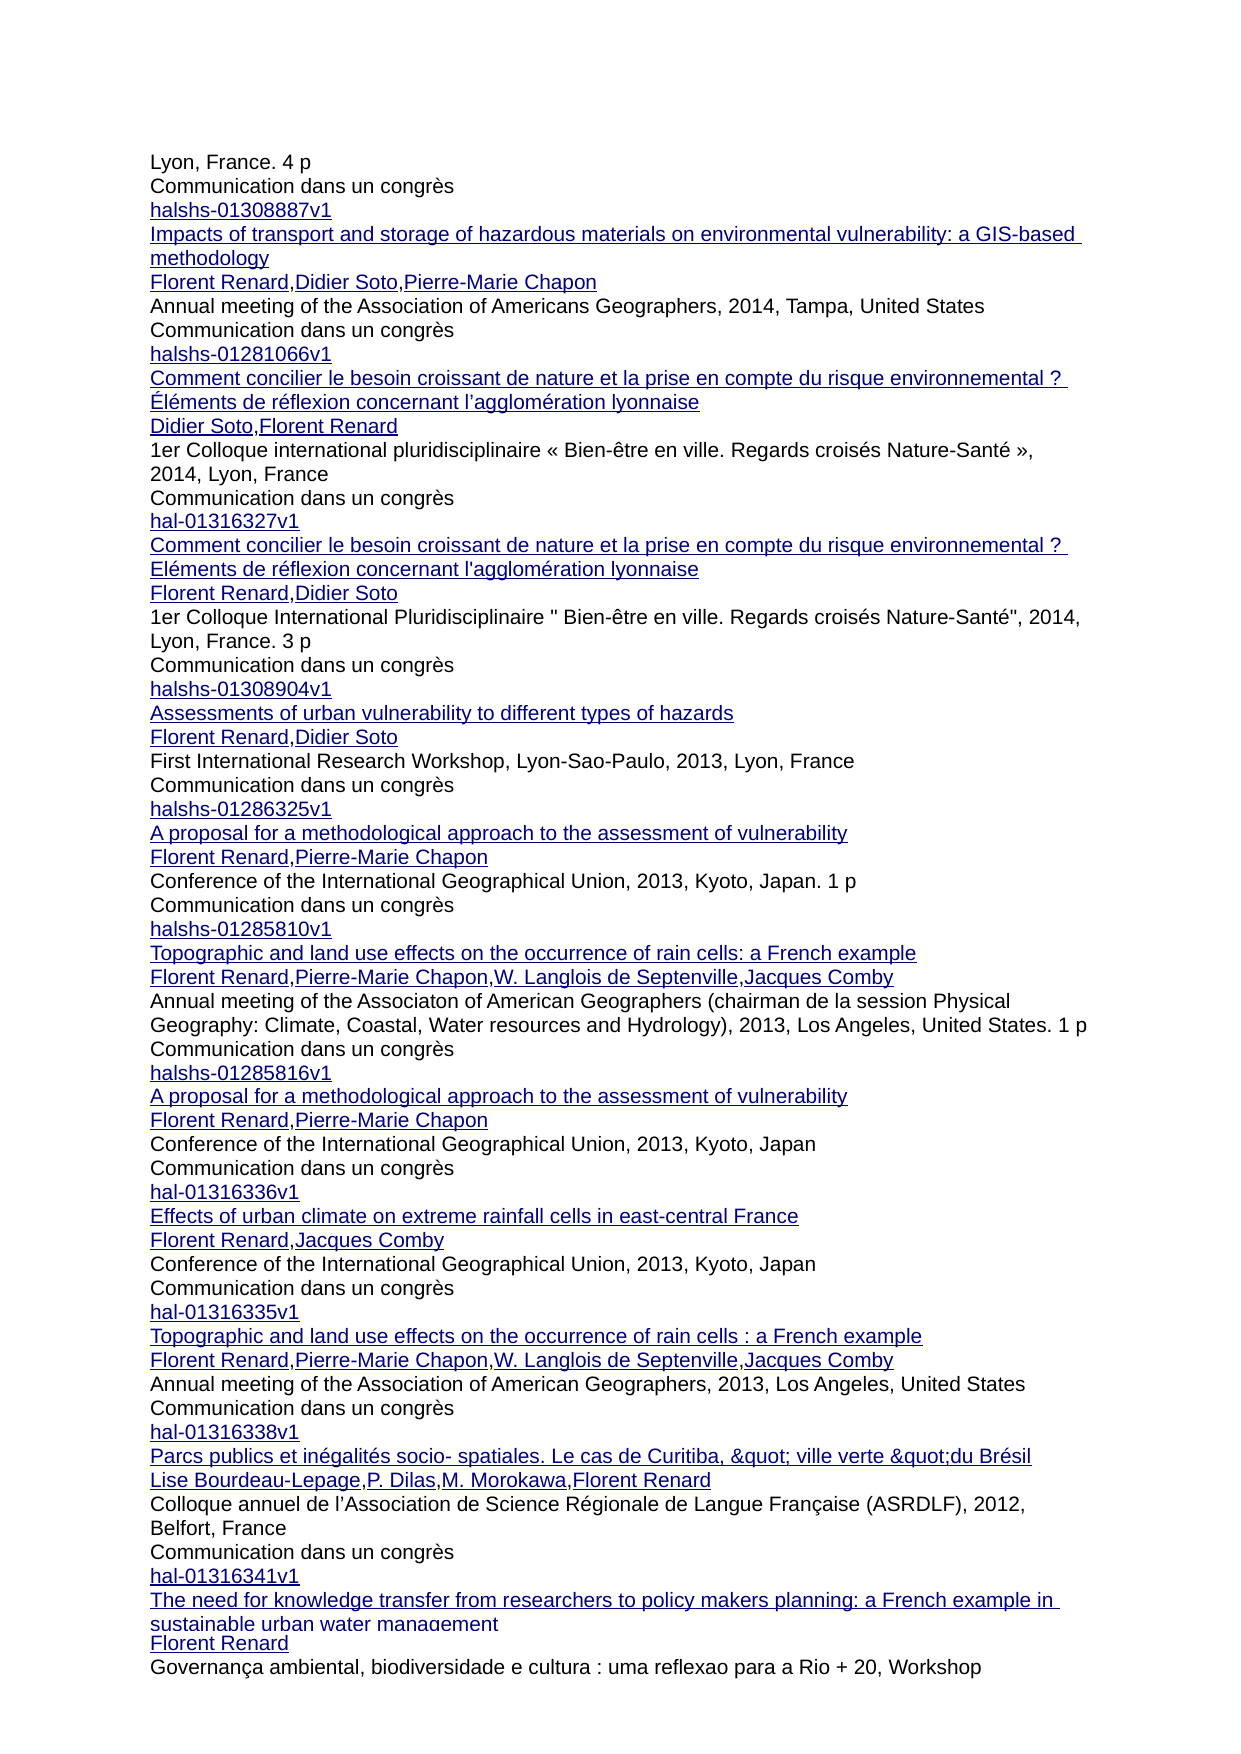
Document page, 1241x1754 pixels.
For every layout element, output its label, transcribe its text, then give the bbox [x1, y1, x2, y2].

table_cell A proposal for a methodological approach to the assessment of vulnerability Florent Renard,Pierre-Marie Chapon Conference of the International Geographical Union, 2013, Kyoto, Japan Communication dans un congrès hal-01316336v1 [150, 1084, 1090, 1204]
table_cell Assessments of urban vulnerability to different types of hazards Florent Renard,Didier Soto First International Research Workshop, Lyon-Sao-Paulo, 2013, Lyon, France Communication dans un congrès halshs-01286325v1 [150, 701, 1090, 821]
table_cell Lyon, France. 4 p Communication dans un congrès halshs-01308887v1 [150, 150, 1090, 222]
table_cell Effects of urban climate on extreme rainfall cells in east-central France Florent Renard,Jacques Comby Conference of the International Geographical Union, 2013, Kyoto, Japan Communication dans un congrès hal-01316335v1 [150, 1204, 1090, 1324]
table_cell The need for knowledge transfer from researchers to policy makers planning: a French example in sustainable urban water management Florent Renard Governança ambiental, biodiversidade e cultura : uma reflexao para a Rio + 20, Workshop [150, 1588, 1090, 1679]
table_cell A proposal for a methodological approach to the assessment of vulnerability Florent Renard,Pierre-Marie Chapon Conference of the International Geographical Union, 2013, Kyoto, Japan. 1 p Communication dans un congrès halshs-01285810v1 [150, 821, 1090, 941]
table_cell Impacts of transport and storage of hazardous materials on environmental vulnerability: a GIS-based methodology Florent Renard,Didier Soto,Pierre-Marie Chapon Annual meeting of the Association of Americans Geographers, 2014, Tampa, United States Communication dans un congrès halshs-01281066v1 [150, 222, 1090, 366]
table_cell Topographic and land use effects on the occurrence of rain cells : a French example Florent Renard,Pierre-Marie Chapon,W. Langlois de Septenville,Jacques Comby Annual meeting of the Association of American Geographers, 2013, Los Angeles, United States Communication dans un congrès hal-01316338v1 [150, 1324, 1090, 1444]
table_cell Parcs publics et inégalités socio- spatiales. Le cas de Curitiba, &quot; ville verte &quot;du Brésil Lise Bourdeau-Lepage,P. Dilas,M. Morokawa,Florent Renard Colloque annuel de l’Association de Science Régionale de Langue Française (ASRDLF), 2012, Belfort, France Communication dans un congrès hal-01316341v1 [150, 1444, 1090, 1587]
table_cell Comment concilier le besoin croissant de nature et la prise en compte du risque environnemental ? Eléments de réflexion concernant l'agglomération lyonnaise Florent Renard,Didier Soto 1er Colloque International Pluridisciplinaire " Bien-être en ville. Regards croisés Nature-Santé", 2014, Lyon, France. 3 p Communication dans un congrès halshs-01308904v1 [150, 533, 1090, 701]
table_cell Topographic and land use effects on the occurrence of rain cells: a French example Florent Renard,Pierre-Marie Chapon,W. Langlois de Septenville,Jacques Comby Annual meeting of the Associaton of American Geographers (chairman de la session Physical Geography: Climate, Coastal, Water resources and Hydrology), 2013, Los Angeles, United States. 1 p Communication dans un congrès halshs-01285816v1 [150, 941, 1090, 1084]
table_cell Comment concilier le besoin croissant de nature et la prise en compte du risque environnemental ? Éléments de réflexion concernant l’agglomération lyonnaise Didier Soto,Florent Renard 1er Colloque international pluridisciplinaire « Bien-être en ville. Regards croisés Nature-Santé », 2014, Lyon, France Communication dans un congrès hal-01316327v1 [150, 366, 1090, 533]
